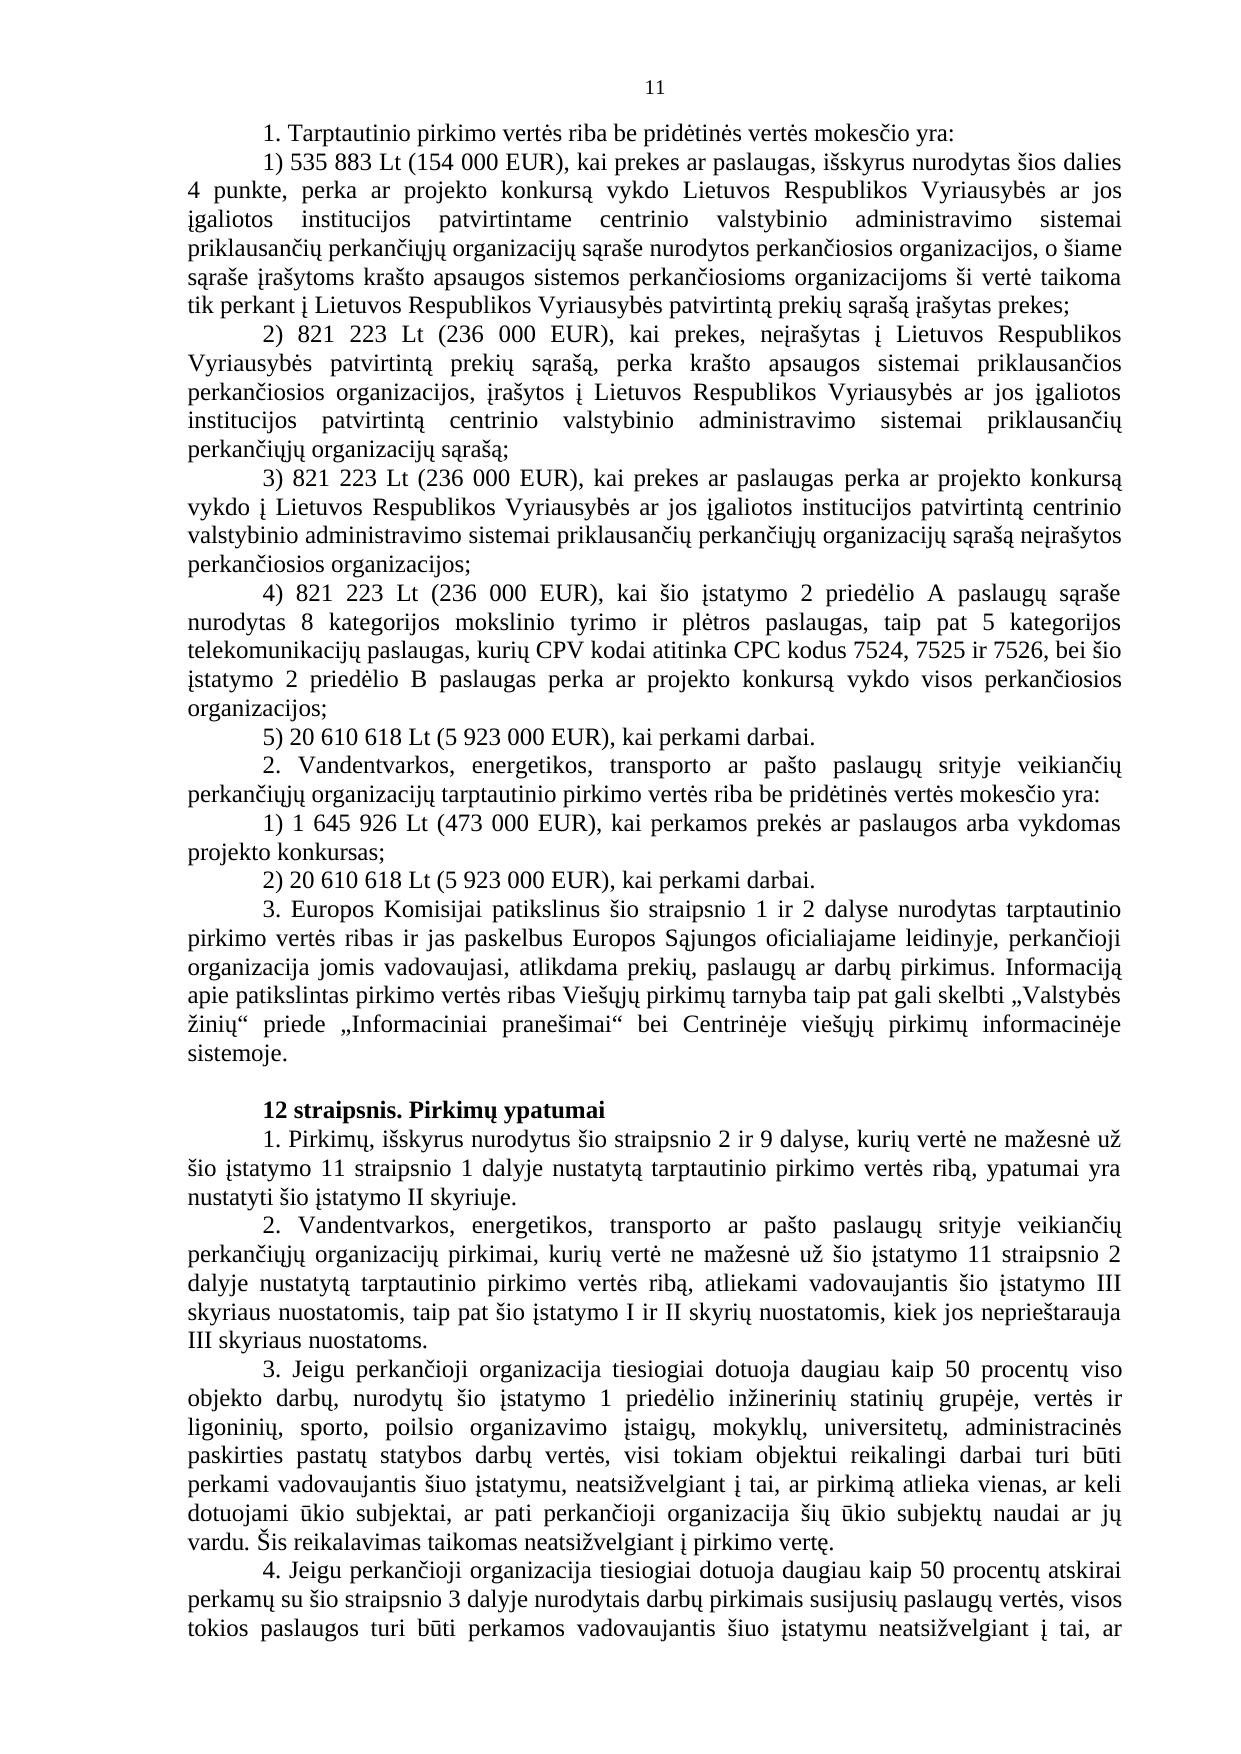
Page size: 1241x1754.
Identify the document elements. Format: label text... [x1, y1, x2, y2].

text 3. Jeigu perkančioji organizacija tiesiogiai dotuoja daugiau kaip 50 procentų viso objekto darbų, nurodytų šio įstatymo 1 priedėlio inžinerinių statinių grupėje, vertės ir ligoninių, sporto, poilsio organizavimo įstaigų, mokyklų, universitetų, administracinės paskirties pastatų statybos darbų vertės, visi tokiam objektui reikalingi darbai turi būti perkami vadovaujantis šiuo įstatymu, neatsižvelgiant į tai, ar pirkimą atlieka vienas, ar keli dotuojami ūkio subjektai, ar pati perkančioji organizacija šių ūkio subjektų naudai ar jų vardu. Šis reikalavimas taikomas neatsižvelgiant į pirkimo vertę. [187, 1354, 1122, 1556]
text 1) 535 883 Lt (154 000 EUR), kai prekes ar paslaugas, išskyrus nurodytas šios dalies 4 punkte, perka ar projekto konkursą vykdo Lietuvos Respublikos Vyriausybės ar jos įgaliotos institucijos patvirtintame centrinio valstybinio administravimo sistemai priklausančių perkančiųjų organizacijų sąraše nurodytos perkančiosios organizacijos, o šiame sąraše įrašytoms krašto apsaugos sistemos perkančiosioms organizacijoms ši vertė taikoma tik perkant į Lietuvos Respublikos Vyriausybės patvirtintą prekių sąrašą įrašytas prekes; [187, 147, 1122, 319]
text 2. Vandentvarkos, energetikos, transporto ar pašto paslaugų srityje veikiančių perkančiųjų organizacijų tarptautinio pirkimo vertės riba be pridėtinės vertės mokesčio yra: [187, 751, 1122, 808]
text 5) 20 610 618 Lt (5 923 000 EUR), kai perkami darbai. [187, 722, 1122, 751]
text 2) 821 223 Lt (236 000 EUR), kai prekes, neįrašytas į Lietuvos Respublikos Vyriausybės patvirtintą prekių sąrašą, perka krašto apsaugos sistemai priklausančios perkančiosios organizacijos, įrašytos į Lietuvos Respublikos Vyriausybės ar jos įgaliotos institucijos patvirtintą centrinio valstybinio administravimo sistemai priklausančių perkančiųjų organizacijų sąrašą; [187, 319, 1122, 463]
text 4) 821 223 Lt (236 000 EUR), kai šio įstatymo 2 priedėlio A paslaugų sąraše nurodytas 8 kategorijos mokslinio tyrimo ir plėtros paslaugas, taip pat 5 kategorijos telekomunikacijų paslaugas, kurių CPV kodai atitinka CPC kodus 7524, 7525 ir 7526, bei šio įstatymo 2 priedėlio B paslaugas perka ar projekto konkursą vykdo visos perkančiosios organizacijos; [187, 578, 1122, 722]
text 2) 20 610 618 Lt (5 923 000 EUR), kai perkami darbai. [187, 866, 1122, 894]
text 2. Vandentvarkos, energetikos, transporto ar pašto paslaugų srityje veikiančių perkančiųjų organizacijų pirkimai, kurių vertė ne mažesnė už šio įstatymo 11 straipsnio 2 dalyje nustatytą tarptautinio pirkimo vertės ribą, atliekami vadovaujantis šio įstatymo III skyriaus nuostatomis, taip pat šio įstatymo I ir II skyrių nuostatomis, kiek jos neprieštarauja III skyriaus nuostatoms. [187, 1211, 1122, 1354]
text 3) 821 223 Lt (236 000 EUR), kai prekes ar paslaugas perka ar projekto konkursą vykdo į Lietuvos Respublikos Vyriausybės ar jos įgaliotos institucijos patvirtintą centrinio valstybinio administravimo sistemai priklausančių perkančiųjų organizacijų sąrašą neįrašytos perkančiosios organizacijos; [187, 463, 1122, 578]
text 1) 1 645 926 Lt (473 000 EUR), kai perkamos prekės ar paslaugos arba vykdomas projekto konkursas; [187, 808, 1122, 866]
text 1. Pirkimų, išskyrus nurodytus šio straipsnio 2 ir 9 dalyse, kurių vertė ne mažesnė už šio įstatymo 11 straipsnio 1 dalyje nustatytą tarptautinio pirkimo vertės ribą, ypatumai yra nustatyti šio įstatymo II skyriuje. [187, 1124, 1122, 1211]
text 12 straipsnis. Pirkimų ypatumai [187, 1096, 1122, 1124]
text 4. Jeigu perkančioji organizacija tiesiogiai dotuoja daugiau kaip 50 procentų atskirai perkamų su šio straipsnio 3 dalyje nurodytais darbų pirkimais susijusių paslaugų vertės, visos tokios paslaugos turi būti perkamos vadovaujantis šiuo įstatymu neatsižvelgiant į tai, ar [187, 1556, 1122, 1642]
text 1. Tarptautinio pirkimo vertės riba be pridėtinės vertės mokesčio yra: [187, 118, 1122, 147]
text 3. Europos Komisijai patikslinus šio straipsnio 1 ir 2 dalyse nurodytas tarptautinio pirkimo vertės ribas ir jas paskelbus Europos Sąjungos oficialiajame leidinyje, perkančioji organizacija jomis vadovaujasi, atlikdama prekių, paslaugų ar darbų pirkimus. Informaciją apie patikslintas pirkimo vertės ribas Viešųjų pirkimų tarnyba taip pat gali skelbti „Valstybės žinių“ priede „Informaciniai pranešimai“ bei Centrinėje viešųjų pirkimų informacinėje sistemoje. [187, 894, 1122, 1067]
